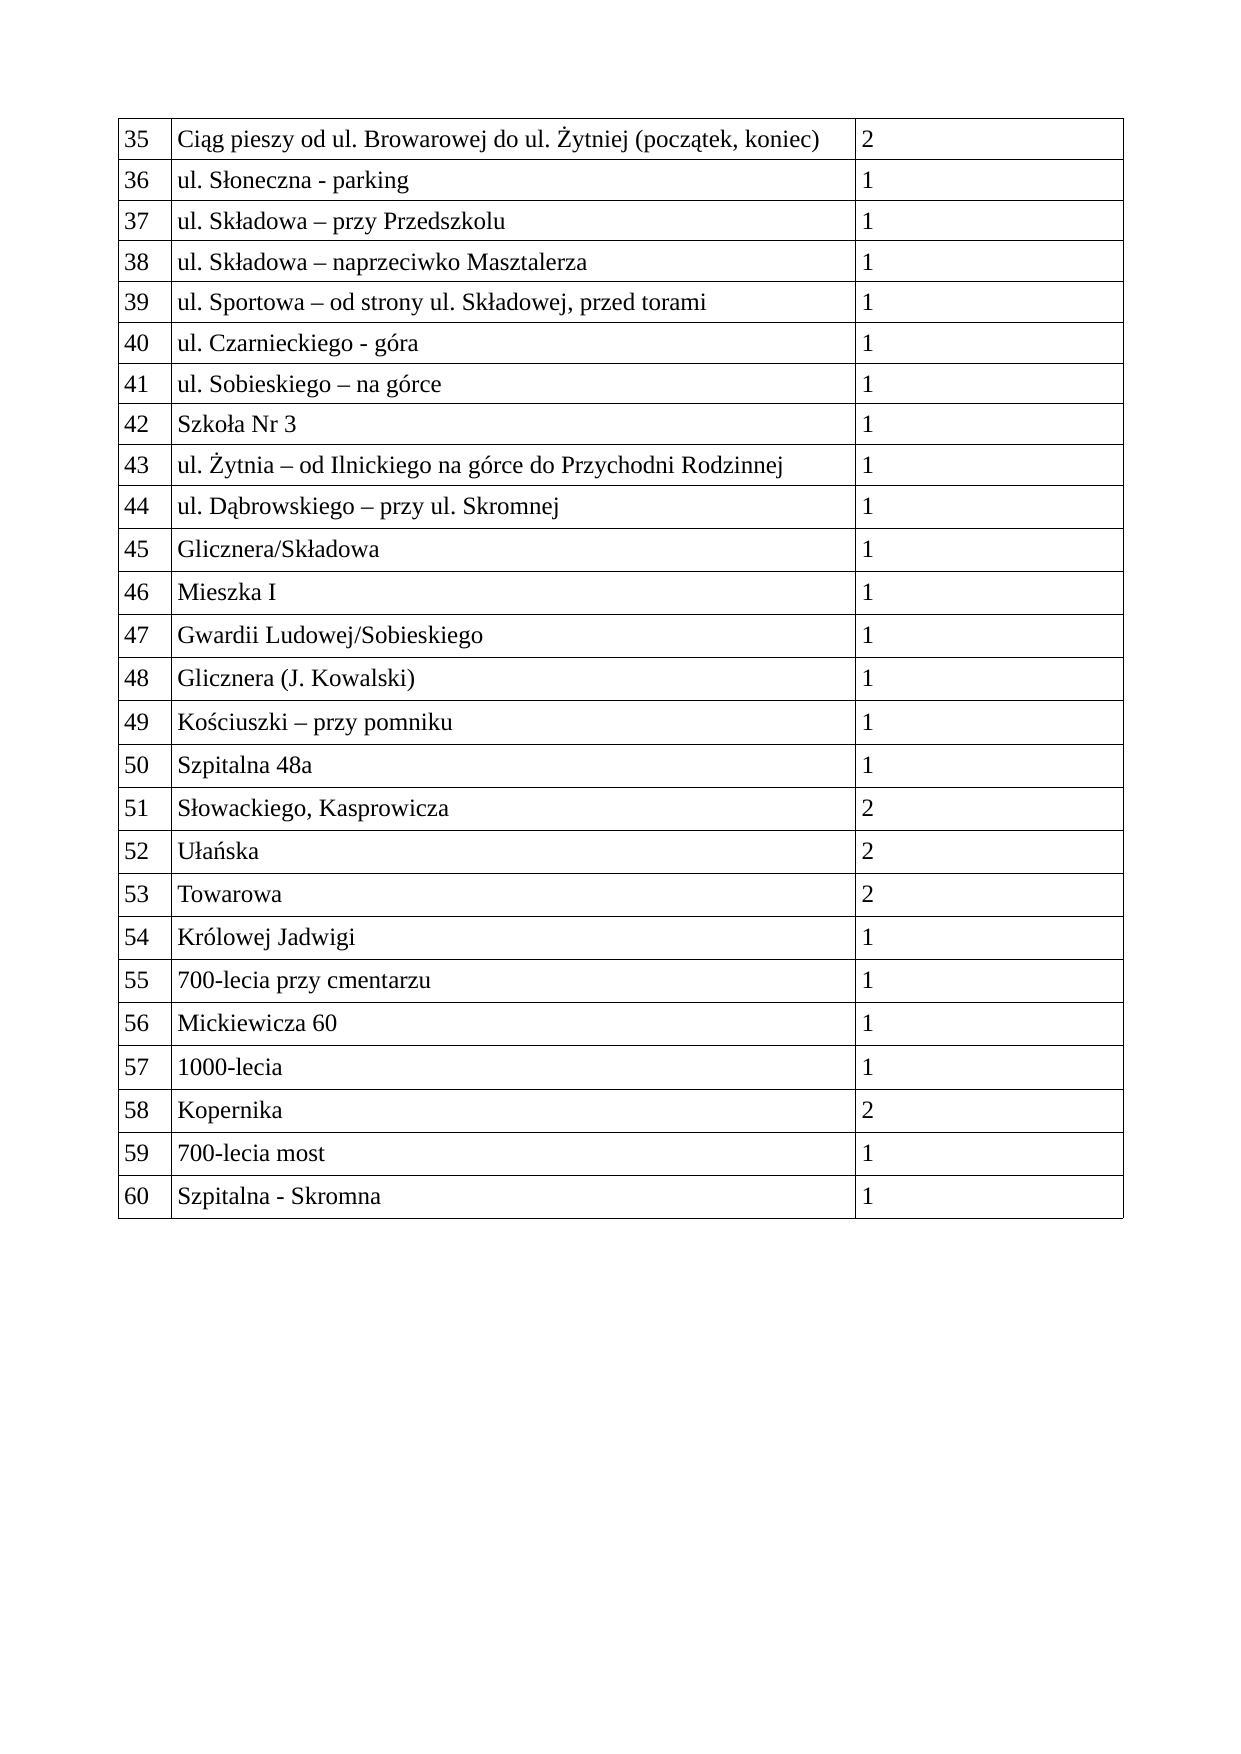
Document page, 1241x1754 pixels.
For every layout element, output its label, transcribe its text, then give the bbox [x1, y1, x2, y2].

table_cell 40 [119, 323, 171, 362]
table_cell 48 [119, 658, 171, 700]
table_cell 35 [119, 119, 171, 159]
table_cell Słowackiego, Kasprowicza [172, 788, 855, 830]
table_cell 1 [856, 572, 1123, 614]
table_cell ul. Żytnia – od Ilnickiego na górce do Przychodni Rodzinnej [172, 445, 855, 485]
table_cell 56 [119, 1003, 171, 1045]
table_cell 39 [119, 282, 171, 322]
table_cell 1 [856, 364, 1123, 403]
table_cell 49 [119, 701, 171, 743]
table_cell 41 [119, 364, 171, 403]
table_cell 1 [856, 1003, 1123, 1045]
table_cell Towarowa [172, 874, 855, 916]
table_cell 51 [119, 788, 171, 830]
table_cell 1 [856, 486, 1123, 528]
table_cell 52 [119, 831, 171, 873]
table_cell 43 [119, 445, 171, 485]
table_cell 1 [856, 404, 1123, 444]
table_cell Glicznera (J. Kowalski) [172, 658, 855, 700]
table_cell 42 [119, 404, 171, 444]
table_cell 58 [119, 1090, 171, 1132]
table_cell Glicznera/Składowa [172, 529, 855, 571]
table_cell 2 [856, 831, 1123, 873]
table_cell 700-lecia przy cmentarzu [172, 960, 855, 1002]
table_cell 1 [856, 917, 1123, 959]
table_cell 57 [119, 1046, 171, 1088]
table_cell 1 [856, 1133, 1123, 1175]
table_cell 1 [856, 701, 1123, 743]
table_cell 36 [119, 160, 171, 199]
table_cell 54 [119, 917, 171, 959]
table_cell 2 [856, 874, 1123, 916]
table_cell 55 [119, 960, 171, 1002]
table_cell 53 [119, 874, 171, 916]
table_cell 2 [856, 119, 1123, 159]
table_cell ul. Składowa – naprzeciwko Masztalerza [172, 241, 855, 281]
table_cell Królowej Jadwigi [172, 917, 855, 959]
table_cell 1 [856, 160, 1123, 199]
table_cell Kościuszki – przy pomniku [172, 701, 855, 743]
table_cell 1 [856, 745, 1123, 787]
table_cell ul. Słoneczna - parking [172, 160, 855, 199]
table_cell 700-lecia most [172, 1133, 855, 1175]
table_cell Ciąg pieszy od ul. Browarowej do ul. Żytniej (początek, koniec) [172, 119, 855, 159]
table_cell 1 [856, 529, 1123, 571]
table_cell 1 [856, 445, 1123, 485]
table_cell 1 [856, 282, 1123, 322]
table_cell 1000-lecia [172, 1046, 855, 1088]
table_cell ul. Dąbrowskiego – przy ul. Skromnej [172, 486, 855, 528]
table_cell 1 [856, 201, 1123, 240]
table_cell 38 [119, 241, 171, 281]
table_cell Kopernika [172, 1090, 855, 1132]
table_cell ul. Czarnieckiego - góra [172, 323, 855, 362]
table_cell Gwardii Ludowej/Sobieskiego [172, 615, 855, 657]
table_cell Mieszka I [172, 572, 855, 614]
table_cell 45 [119, 529, 171, 571]
table_cell 1 [856, 960, 1123, 1002]
table_cell 1 [856, 1046, 1123, 1088]
table_cell 59 [119, 1133, 171, 1175]
table_cell 1 [856, 323, 1123, 362]
table_cell 1 [856, 658, 1123, 700]
table_cell 2 [856, 788, 1123, 830]
table_cell ul. Sobieskiego – na górce [172, 364, 855, 403]
table_cell 37 [119, 201, 171, 240]
table_cell 60 [119, 1176, 171, 1218]
table_cell Mickiewicza 60 [172, 1003, 855, 1045]
table_cell ul. Sportowa – od strony ul. Składowej, przed torami [172, 282, 855, 322]
table_cell 1 [856, 615, 1123, 657]
table_cell ul. Składowa – przy Przedszkolu [172, 201, 855, 240]
table_cell Szkoła Nr 3 [172, 404, 855, 444]
table_cell 1 [856, 241, 1123, 281]
table_cell 44 [119, 486, 171, 528]
table_cell 47 [119, 615, 171, 657]
table_cell Szpitalna 48a [172, 745, 855, 787]
table_cell Szpitalna - Skromna [172, 1176, 855, 1218]
table_cell 1 [856, 1176, 1123, 1218]
table_cell 50 [119, 745, 171, 787]
table_cell 46 [119, 572, 171, 614]
table_cell 2 [856, 1090, 1123, 1132]
table_cell Ułańska [172, 831, 855, 873]
